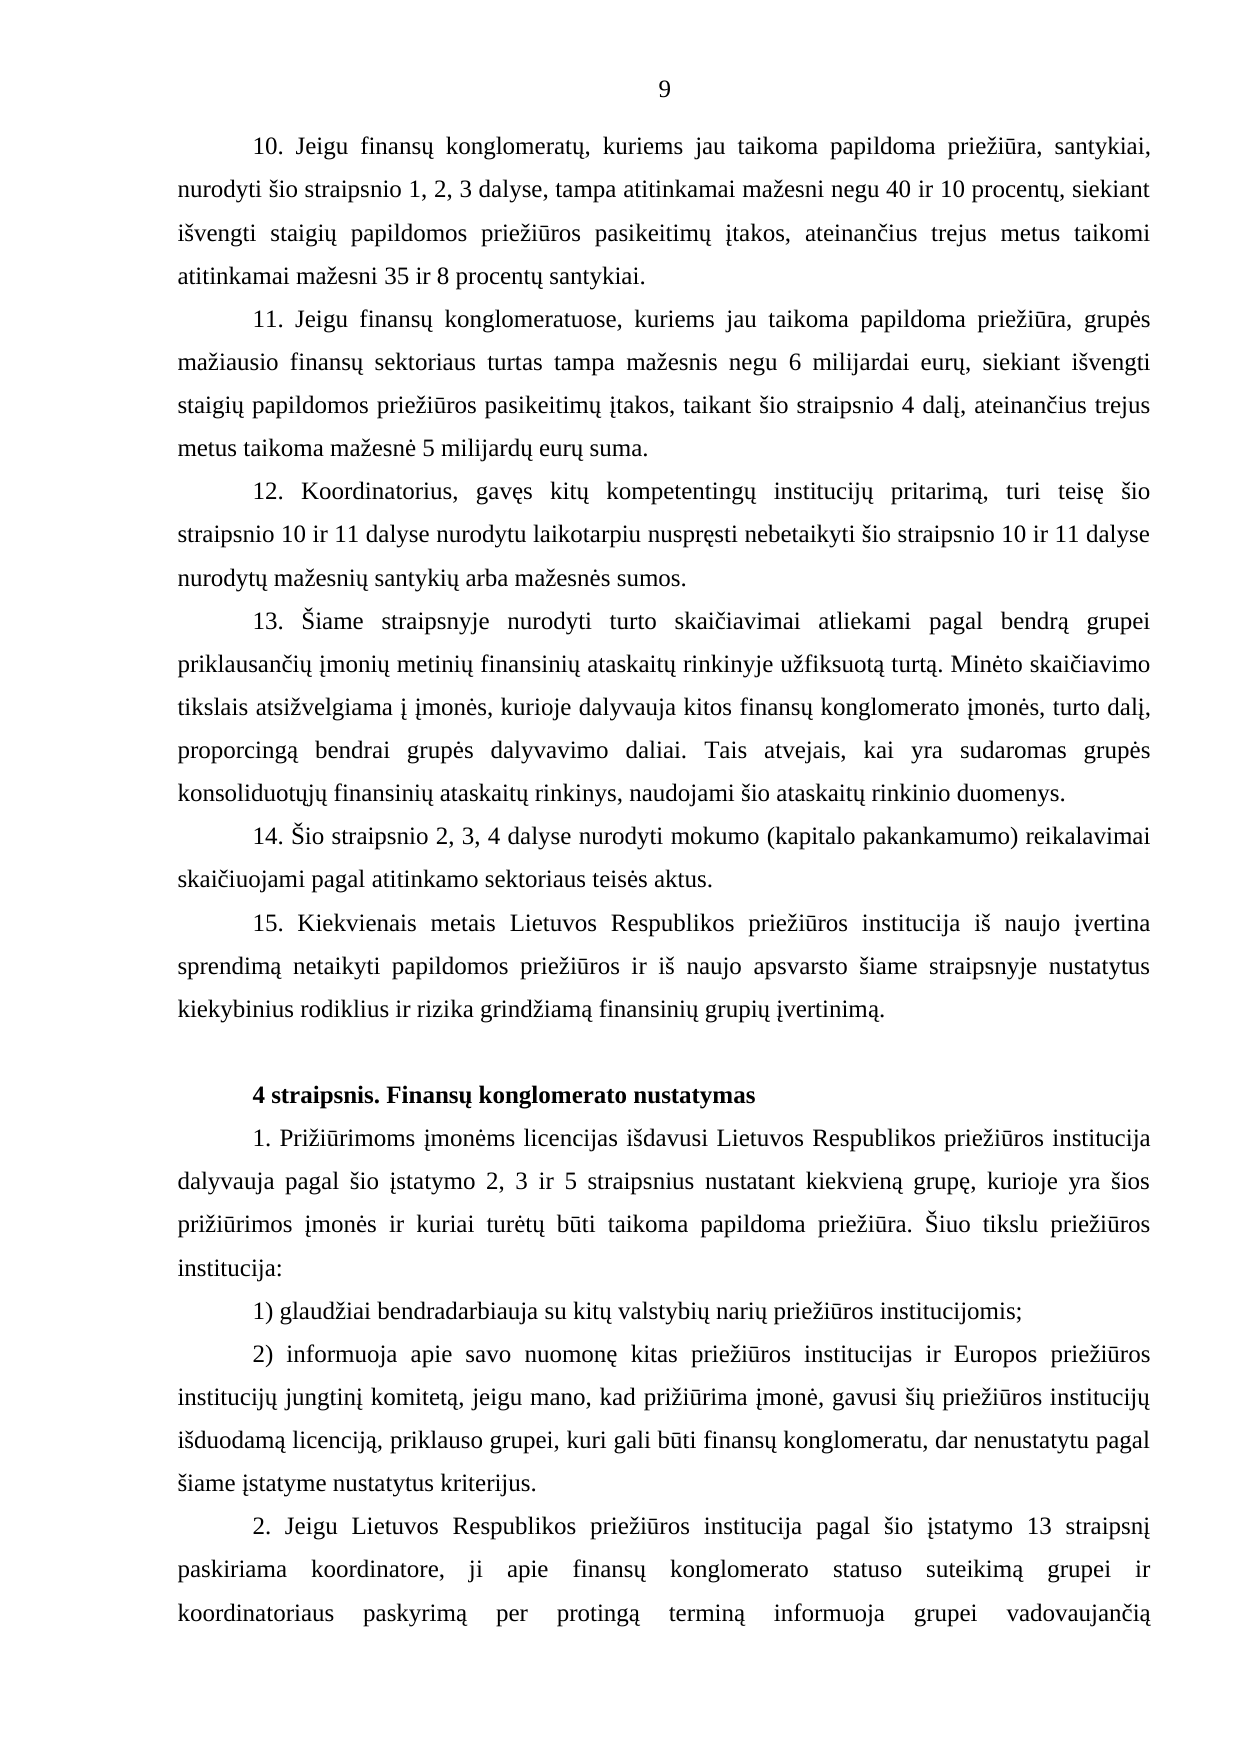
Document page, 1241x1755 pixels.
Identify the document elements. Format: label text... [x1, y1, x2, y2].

text 15. Kiekvienais metais Lietuvos Respublikos priežiūros institucija iš naujo įvertina sprendimą netaikyti papildomos priežiūros ir iš naujo apsvarsto šiame straipsnyje nustatytus kiekybinius rodiklius ir rizika grindžiamą finansinių grupių įvertinimą. [177, 908, 1152, 1023]
text 10. Jeigu finansų konglomeratų, kuriems jau taikoma papildoma priežiūra, santykiai, nurodyti šio straipsnio 1, 2, 3 dalyse, tampa atitinkamai mažesni negu 40 ir 10 procentų, siekiant išvengti staigių papildomos priežiūros pasikeitimų įtakos, ateinančius trejus metus taikomi atitinkamai mažesni 35 ir 8 procentų santykiai. [177, 131, 1152, 289]
text 1. Prižiūrimoms įmonėms licencijas išdavusi Lietuvos Respublikos priežiūros institucija dalyvauja pagal šio įstatymo 2, 3 ir 5 straipsnius nustatant kiekvieną grupę, kurioje yra šios prižiūrimos įmonės ir kuriai turėtų būti taikoma papildoma priežiūra. Šiuo tikslu priežiūros institucija: [177, 1123, 1152, 1281]
text 4 straipsnis. Finansų konglomerato nustatymas [177, 1080, 1152, 1109]
text 14. Šio straipsnio 2, 3, 4 dalyse nurodyti mokumo (kapitalo pakankamumo) reikalavimai skaičiuojami pagal atitinkamo sektoriaus teisės aktus. [177, 821, 1152, 893]
text 13. Šiame straipsnyje nurodyti turto skaičiavimai atliekami pagal bendrą grupei priklausančių įmonių metinių finansinių ataskaitų rinkinyje užfiksuotą turtą. Minėto skaičiavimo tikslais atsižvelgiama į įmonės, kurioje dalyvauja kitos finansų konglomerato įmonės, turto dalį, proporcingą bendrai grupės dalyvavimo daliai. Tais atvejais, kai yra sudaromas grupės konsoliduotųjų finansinių ataskaitų rinkinys, naudojami šio ataskaitų rinkinio duomenys. [177, 606, 1152, 807]
text 12. Koordinatorius, gavęs kitų kompetentingų institucijų pritarimą, turi teisę šio straipsnio 10 ir 11 dalyse nurodytu laikotarpiu nuspręsti nebetaikyti šio straipsnio 10 ir 11 dalyse nurodytų mažesnių santykių arba mažesnės sumos. [177, 476, 1152, 591]
text 1) glaudžiai bendradarbiauja su kitų valstybių narių priežiūros institucijomis; [177, 1296, 1152, 1324]
text 2) informuoja apie savo nuomonę kitas priežiūros institucijas ir Europos priežiūros institucijų jungtinį komitetą, jeigu mano, kad prižiūrima įmonė, gavusi šių priežiūros institucijų išduodamą licenciją, priklauso grupei, kuri gali būti finansų konglomeratu, dar nenustatytu pagal šiame įstatyme nustatytus kriterijus. [177, 1339, 1152, 1497]
text 11. Jeigu finansų konglomeratuose, kuriems jau taikoma papildoma priežiūra, grupės mažiausio finansų sektoriaus turtas tampa mažesnis negu 6 milijardai eurų, siekiant išvengti staigių papildomos priežiūros pasikeitimų įtakos, taikant šio straipsnio 4 dalį, ateinančius trejus metus taikoma mažesnė 5 milijardų eurų suma. [177, 304, 1152, 462]
text 2. Jeigu Lietuvos Respublikos priežiūros institucija pagal šio įstatymo 13 straipsnį paskiriama koordinatore, ji apie finansų konglomerato statuso suteikimą grupei ir koordinatoriaus paskyrimą per protingą terminą informuoja grupei vadovaujančią [177, 1511, 1152, 1626]
